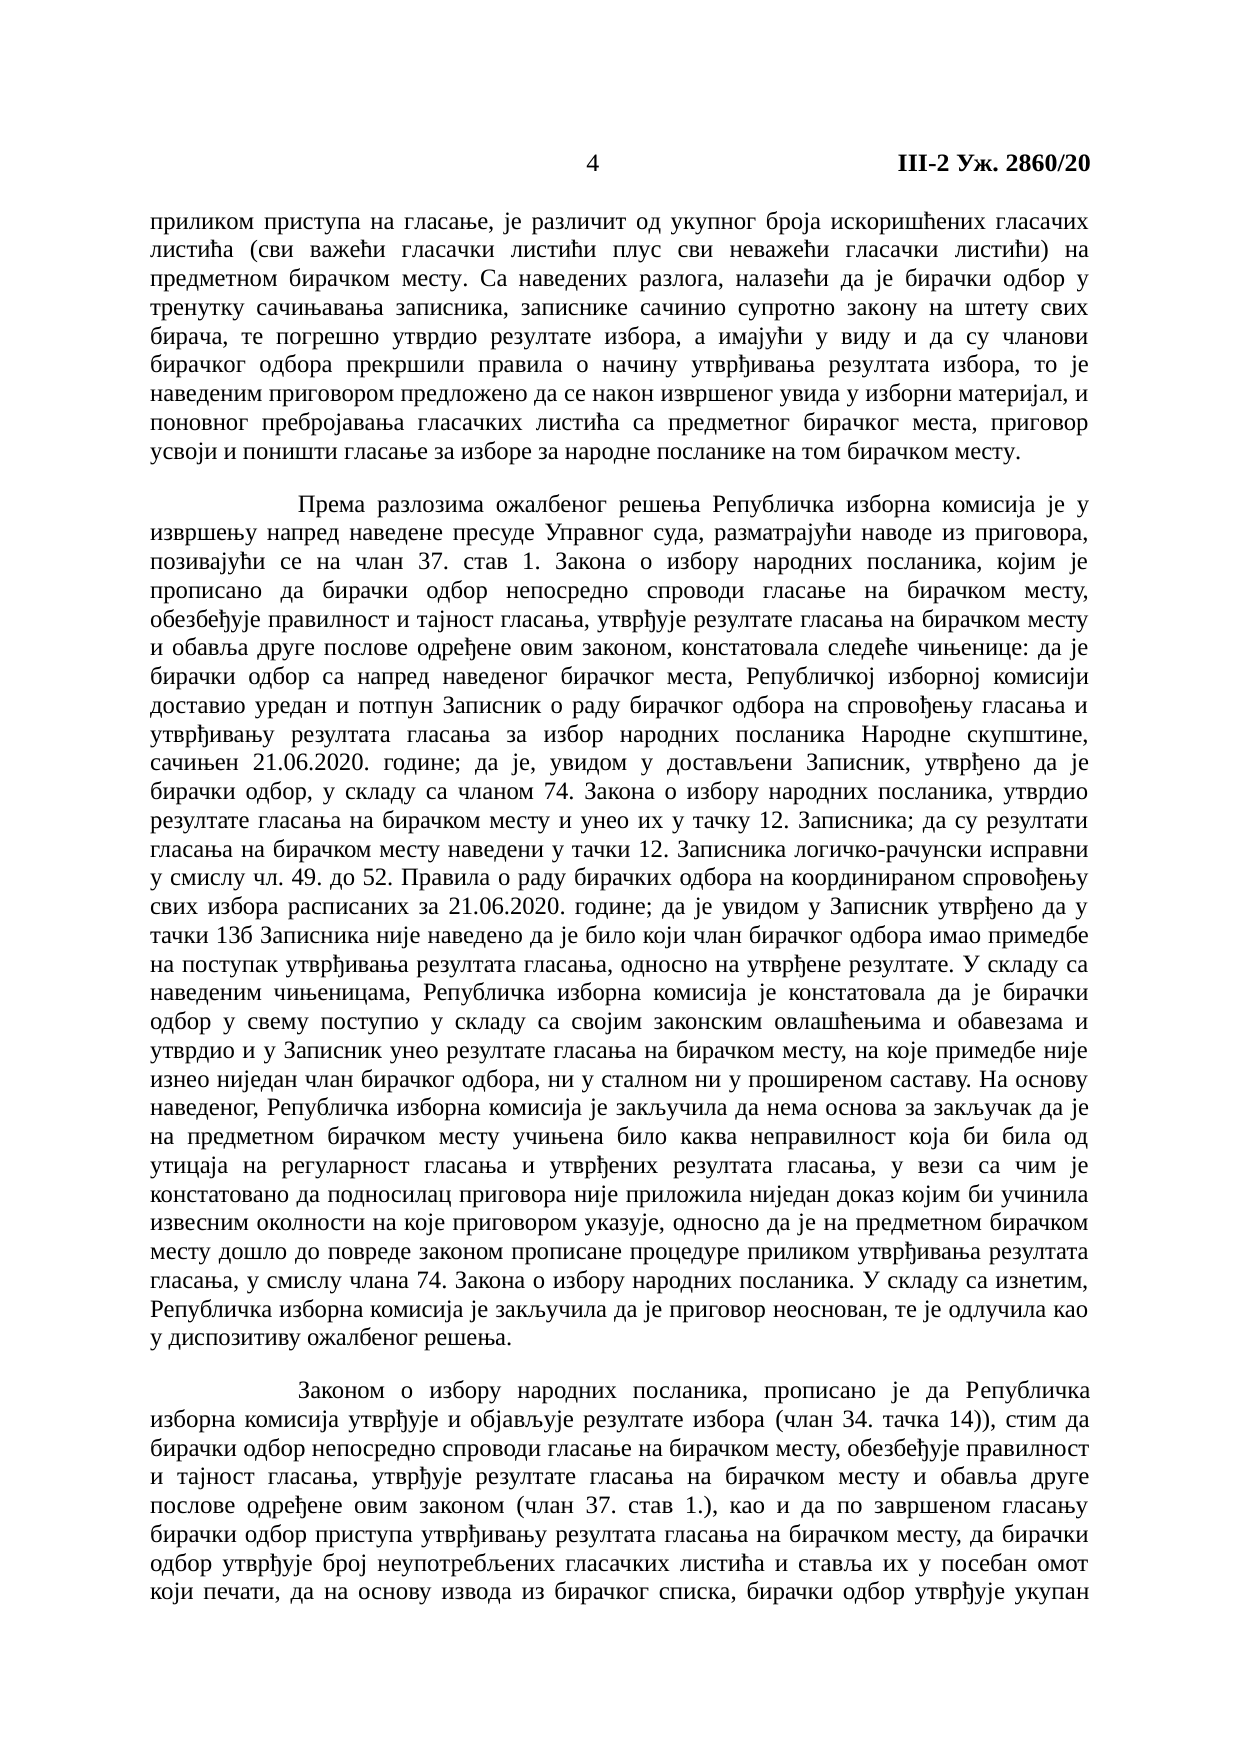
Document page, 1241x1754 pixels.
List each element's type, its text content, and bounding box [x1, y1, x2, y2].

text Законом о избору народних посланика, прописано је да Републичка изборна комисија утврђује и објављује резултате избора (члан 34. тачка 14)), стим да бирачки одбор непосредно спроводи гласање на бирачком месту, обезбеђује правилност и тајност гласања, утврђује резултате гласања на бирачком месту и обавља друге послове одређене овим законом (члан 37. став 1.), као и да по завршеном гласању бирачки одбор приступа утврђивању резултата гласања на бирачком месту, да бирачки одбор утврђује број неупотребљених гласачких листића и ставља их у посебан омот који печати, да на основу извода из бирачког списка, бирачки одбор утврђује укупан [150, 1375, 1090, 1605]
text приликом приступа на гласање, је различит од укупног броја искоришћених гласачих листића (сви важећи гласачки листићи плус сви неважећи гласачки листићи) на предметном бирачком месту. Са наведених разлога, налазећи да је бирачки одбор у тренутку сачињавања записника, записнике сачинио супротно закону на штету свих бирача, те погрешно утврдио резултате избора, а имајући у виду и да су чланови бирачког одбора прекршили правила о начину утврђивања резултата избора, то је наведеним приговором предложено да се након извршеног увида у изборни материјал, и поновног пребројавања гласачких листића са предметног бирачког места, приговор усвоји и поништи гласање за изборе за народне посланике на том бирачком месту. [150, 206, 1090, 464]
text Према разлозима ожалбеног решења Републичка изборна комисија је у извршењу напред наведене пресуде Управног суда, разматрајући наводе из приговора, позивајући се на члан 37. став 1. Закона о избору народних посланика, којим је прописано да бирачки одбор непосредно спроводи гласање на бирачком месту, обезбеђује правилност и тајност гласања, утврђује резултате гласања на бирачком месту и обавља друге послове одређене овим законом, констатовала следеће чињенице: да је бирачки одбор са напред наведеног бирачког места, Републичкој изборној комисији доставио уредан и потпун Записник о раду бирачког одбора на спровођењу гласања и утврђивању резултата гласања за избор народних посланика Народне скупштине, сачињен 21.06.2020. године; да је, увидом у достављени Записник, утврђено да је бирачки одбор, у складу са чланом 74. Закона о избору народних посланика, утврдио резултате гласања на бирачком месту и унео их у тачку 12. Записника; да су резултати гласања на бирачком месту наведени у тачки 12. Записника логичко-рачунски исправни у смислу чл. 49. до 52. Правила о раду бирачких одбора на координираном спровођењу свих избора расписаних за 21.06.2020. године; да је увидом у Записник утврђено да у тачки 13б Записника није наведено да је било који члан бирачког одбора имао примедбе на поступак утврђивања резултата гласања, односно на утврђене резултате. У складу са наведеним чињеницама, Републичка изборна комисија је констатовала да је бирачки одбор у свему поступио у складу са својим законским овлашћењима и обавезама и утврдио и у Записник унео резултате гласања на бирачком месту, на које примедбе није изнео ниједан члан бирачког одбора, ни у сталном ни у проширеном саставу. На основу наведеног, Републичка изборна комисија је закључила да нема основа за закључак да је на предметном бирачком месту учињена било каква неправилност која би била од утицаја на регуларност гласања и утврђених резултата гласања, у вези са чим је констатовано да подносилац приговора није приложила ниједан доказ којим би учинила извесним околности на које приговором указује, односно да је на предметном бирачком месту дошло до повреде законом прописане процедуре приликом утврђивања резултата гласања, у смислу члана 74. Закона о избору народних посланика. У складу са изнетим, Републичка изборна комисија је закључила да је приговор неоснован, те је одлучила као у диспозитиву ожалбеног решења. [150, 489, 1090, 1351]
